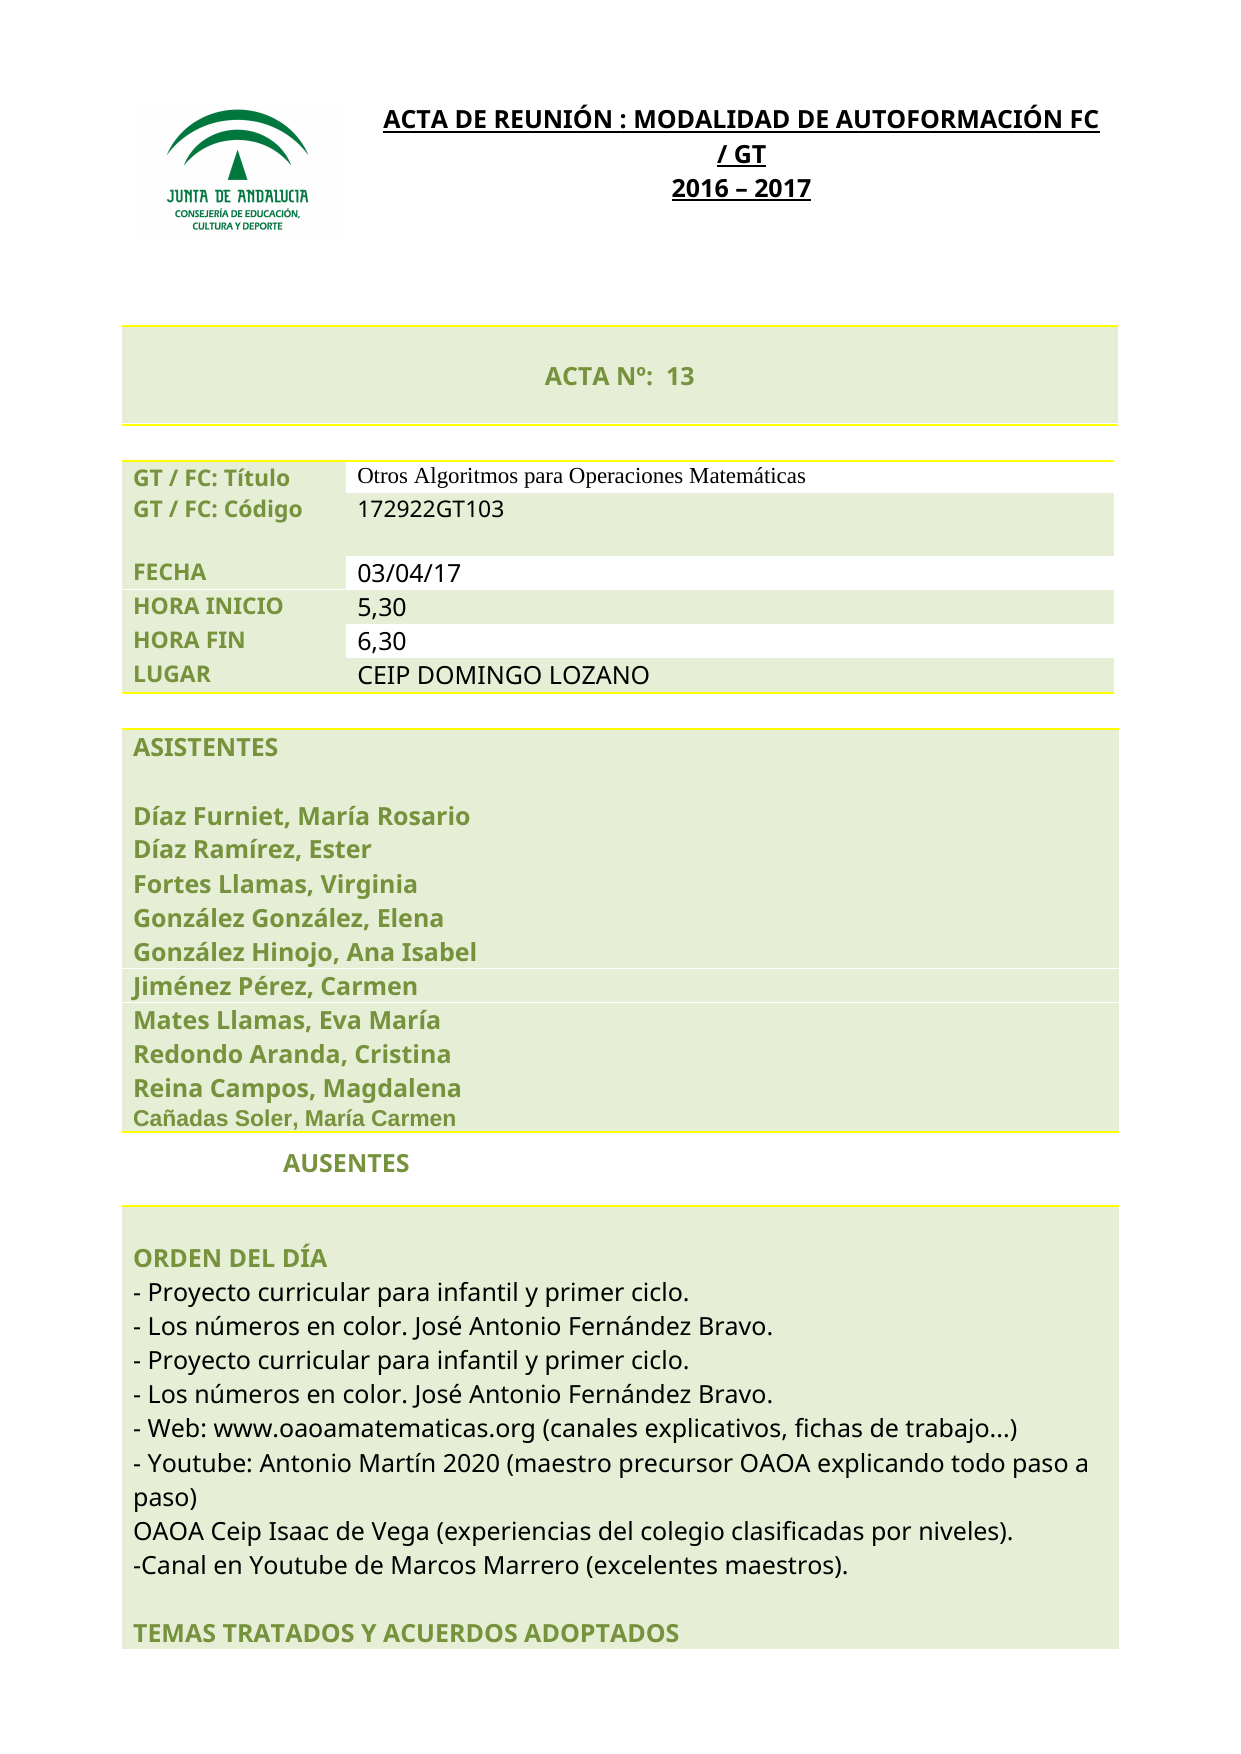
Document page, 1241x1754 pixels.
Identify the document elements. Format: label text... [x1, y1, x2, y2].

table_cell González González, Elena [122, 900, 1119, 934]
table_cell Reina Campos, Magdalena Cañadas Soler, María Carmen [122, 1071, 1119, 1131]
table_cell - Proyecto curricular para infantil y primer ciclo. - Los números en color. José Antonio Fernández Bravo. - Proyecto curricular para infantil y primer ciclo. - Los números en color. José Antonio Fernández Bravo. - Web: www.oaoamatematicas.org (canales explicativos, fichas de trabajo...) - Youtube: Antonio Martín 2020 (maestro precursor OAOA explicando todo paso a paso) OAOA Ceip Isaac de Vega (experiencias del colegio clasificadas por niveles). -Canal en Youtube de Marcos Marrero (excelentes maestros). TEMAS TRATADOS Y ACUERDOS ADOPTADOS [122, 1275, 1119, 1649]
table_cell FECHA [122, 556, 346, 589]
table_cell González Hinojo, Ana Isabel [122, 934, 1119, 968]
table_cell LUGAR [122, 658, 346, 692]
table_header Otros Algoritmos para Operaciones Matemáticas [346, 462, 1114, 493]
table_header ASISTENTES [122, 730, 1119, 764]
table_cell ORDEN DEL DÍA [122, 1241, 1119, 1275]
table_header [122, 1207, 1119, 1241]
table_cell Díaz Ramírez, Ester [122, 832, 1119, 866]
table_header ACTA Nº: 13 [122, 327, 1118, 423]
table_cell [122, 764, 1119, 798]
table_cell Redondo Aranda, Cristina [122, 1037, 1119, 1071]
table_cell GT / FC: Código [122, 493, 346, 556]
table_cell Fortes Llamas, Virginia [122, 866, 1119, 900]
table_cell 03/04/17 [346, 556, 1114, 589]
table_cell Díaz Furniet, María Rosario [122, 798, 1119, 832]
table_cell 6,30 [346, 624, 1114, 658]
table_cell CEIP DOMINGO LOZANO [346, 658, 1114, 692]
list AUSENTES [245, 1146, 1107, 1180]
picture [134, 102, 340, 239]
table_cell Mates Llamas, Eva María [122, 1003, 1119, 1037]
table_header GT / FC: Título [122, 462, 346, 493]
table_cell 5,30 [346, 590, 1114, 624]
table_cell 172922GT103 [346, 493, 1114, 556]
table_cell HORA FIN [122, 624, 346, 658]
table_cell HORA INICIO [122, 590, 346, 624]
table_cell Jiménez Pérez, Carmen [122, 969, 1119, 1002]
